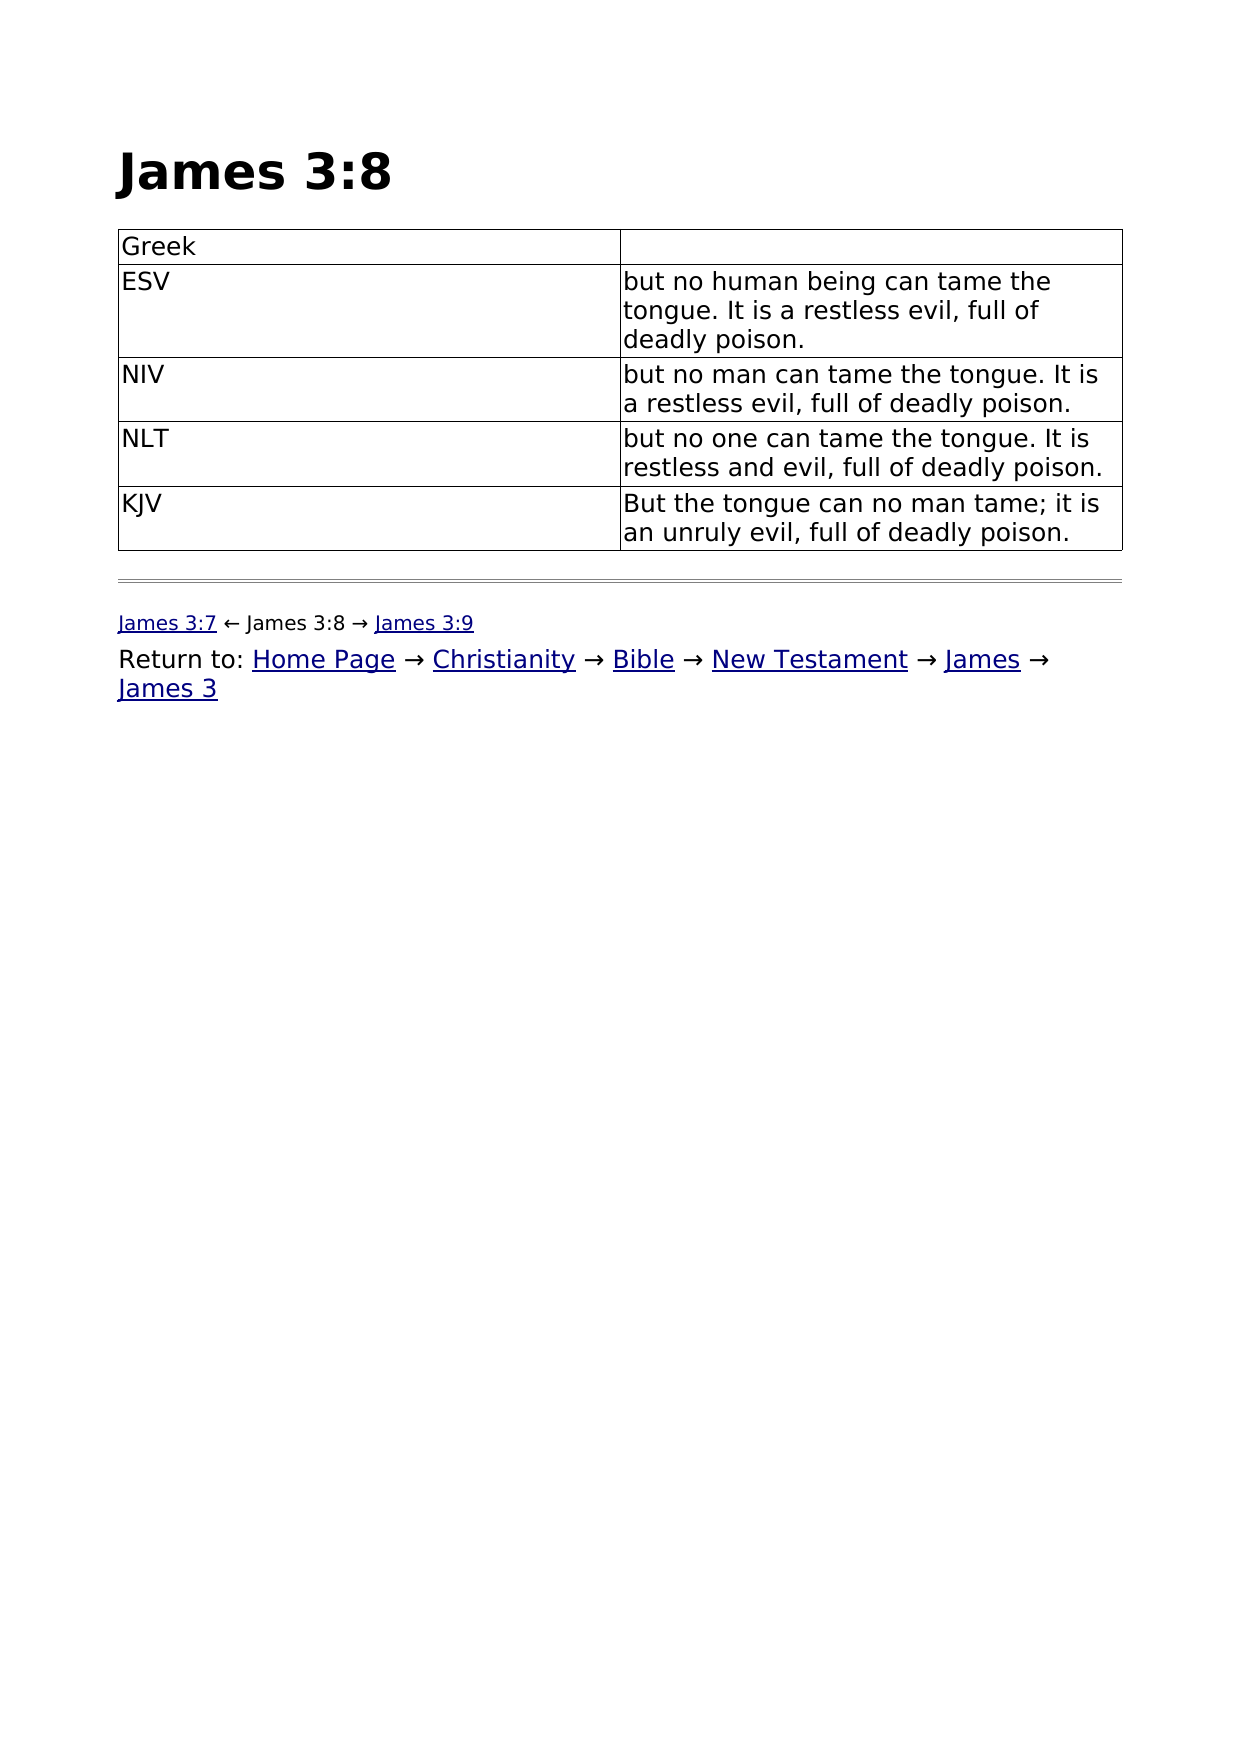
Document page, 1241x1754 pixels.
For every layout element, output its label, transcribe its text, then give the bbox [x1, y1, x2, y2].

table_header [621, 230, 1122, 264]
subtitle James 3:8 [118, 143, 1122, 201]
text Return to: Home Page → Christianity → Bible → New Testament → James → James 3 [118, 645, 1122, 704]
text James 3:7 ← James 3:8 → James 3:9 [118, 611, 1122, 645]
table_cell NLT [119, 422, 620, 486]
table_header Greek [119, 230, 620, 264]
table_cell but no human being can tame the tongue. It is a restless evil, full of deadly poison. [621, 265, 1122, 357]
table_cell But the tongue can no man tame; it is an unruly evil, full of deadly poison. [621, 487, 1122, 550]
table_cell KJV [119, 487, 620, 550]
table_cell but no man can tame the tongue. It is a restless evil, full of deadly poison. [621, 358, 1122, 421]
table_cell ESV [119, 265, 620, 357]
table_cell but no one can tame the tongue. It is restless and evil, full of deadly poison. [621, 422, 1122, 486]
table_cell NIV [119, 358, 620, 421]
